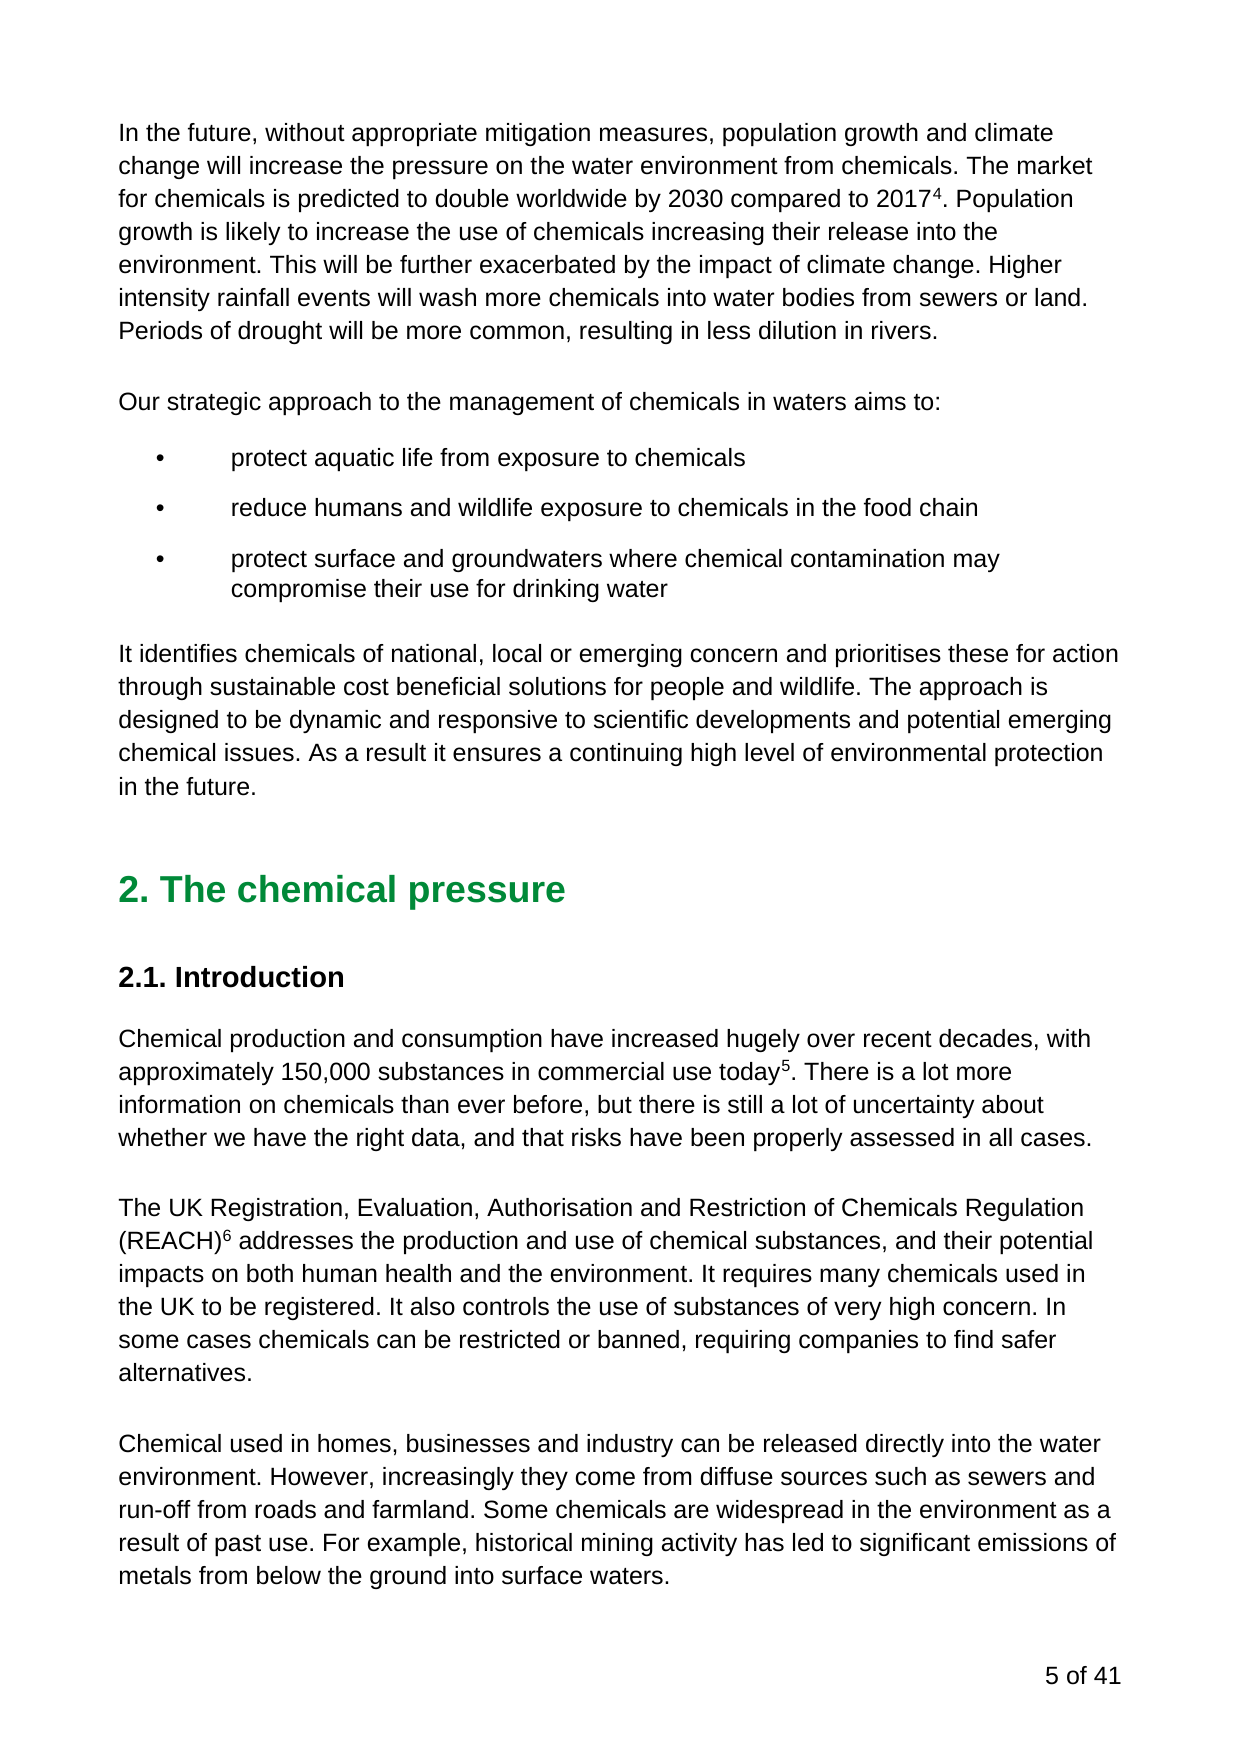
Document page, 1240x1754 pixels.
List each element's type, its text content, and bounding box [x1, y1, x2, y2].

text The UK Registration, Evaluation, Authorisation and Restriction of Chemicals Regulation (REACH) addresses the production and use of chemical substances, and their potential impacts on both human health and the environment. It requires many chemicals used in the UK to be registered. It also controls the use of substances of very high concern. In some cases chemicals can be restricted or banned, requiring companies to find safer alternatives. [118, 1193, 1121, 1387]
text In the future, without appropriate mitigation measures, population growth and climate change will increase the pressure on the water environment from chemicals. The market for chemicals is predicted to double worldwide by 2030 compared to 2017. Population growth is likely to increase the use of chemicals increasing their release into the environment. This will be further exacerbated by the impact of climate change. Higher intensity rainfall events will wash more chemicals into water bodies from sewers or land. Periods of drought will be more common, resulting in less dilution in rivers. [118, 118, 1121, 345]
subtitle 2. The chemical pressure [118, 867, 1121, 910]
text It identifies chemicals of national, local or emerging concern and prioritises these for action through sustainable cost beneficial solutions for people and wildlife. The approach is designed to be dynamic and responsive to scientific developments and potential emerging chemical issues. As a result it ensures a continuing high level of environmental protection in the future. [118, 639, 1121, 800]
list protect aquatic life from exposure to chemicals [156, 443, 1121, 471]
text Chemical used in homes, businesses and industry can be released directly into the water environment. However, increasingly they come from diffuse sources such as sewers and run-off from roads and farmland. Some chemicals are widespread in the environment as a result of past use. For example, historical mining activity has led to significant emissions of metals from below the ground into surface waters. [118, 1429, 1121, 1590]
list protect surface and groundwaters where chemical contamination may compromise their use for drinking water [156, 544, 1121, 603]
subtitle 2.1. Introduction [118, 960, 1121, 994]
text Chemical production and consumption have increased hugely over recent decades, with approximately 150,000 substances in commercial use today. There is a lot more information on chemicals than ever before, but there is still a lot of uncertainty about whether we have the right data, and that risks have been properly assessed in all cases. [118, 1024, 1121, 1151]
list reduce humans and wildlife exposure to chemicals in the food chain [156, 493, 1121, 522]
text Our strategic approach to the management of chemicals in waters aims to: [118, 387, 1121, 416]
